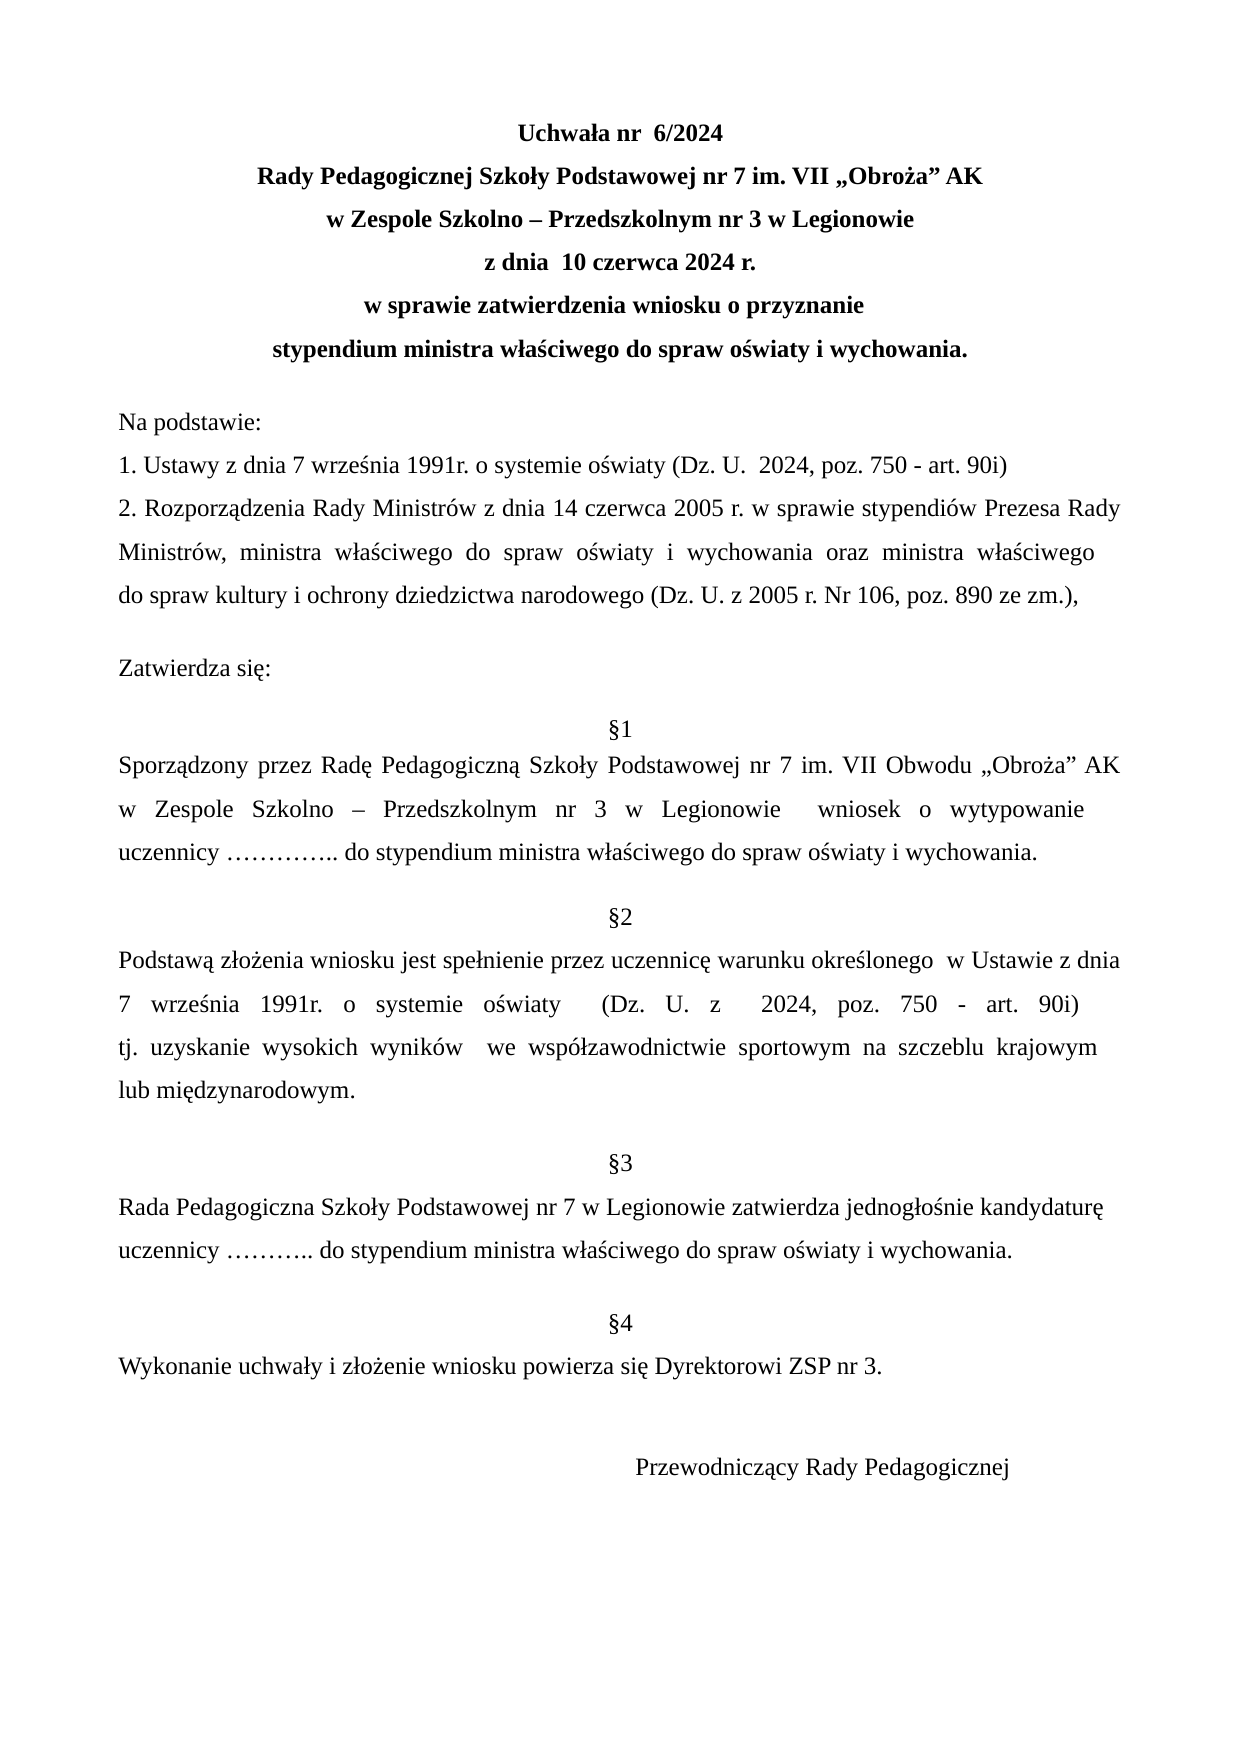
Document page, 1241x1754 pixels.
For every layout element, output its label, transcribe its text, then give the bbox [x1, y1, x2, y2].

text Zatwierdza się: [118, 653, 1122, 682]
text Rady Pedagogicznej Szkoły Podstawowej nr 7 im. VII „Obroża” AK [118, 161, 1122, 190]
text 1. Ustawy z dnia 7 września 1991r. o systemie oświaty (Dz. U. 2024, poz. 750 - art. 90i) [118, 450, 1122, 479]
text 2. Rozporządzenia Rady Ministrów z dnia 14 czerwca 2005 r. w sprawie stypendiów Prezesa Rady Ministrów, ministra właściwego do spraw oświaty i wychowania oraz ministra właściwego do spraw kultury i ochrony dziedzictwa narodowego (Dz. U. z 2005 r. Nr 106, poz. 890 ze zm.), [118, 493, 1122, 608]
text Uchwała nr 6/2024 [118, 118, 1122, 147]
text Przewodniczący Rady Pedagogicznej [561, 1452, 1122, 1481]
text §4 [118, 1308, 1122, 1337]
text §3 [118, 1148, 1122, 1177]
text z dnia 10 czerwca 2024 r. [118, 247, 1122, 276]
text §2 [118, 902, 1122, 931]
text Wykonanie uchwały i złożenie wniosku powierza się Dyrektorowi ZSP nr 3. [118, 1351, 1122, 1380]
text w sprawie zatwierdzenia wniosku o przyznanie [118, 291, 1122, 319]
text w Zespole Szkolno – Przedszkolnym nr 3 w Legionowie [118, 204, 1122, 233]
text stypendium ministra właściwego do spraw oświaty i wychowania. [118, 334, 1122, 362]
text Na podstawie: [118, 407, 1122, 436]
text Podstawą złożenia wniosku jest spełnienie przez uczennicę warunku określonego w Ustawie z dnia 7 września 1991r. o systemie oświaty (Dz. U. z 2024, poz. 750 - art. 90i) tj. uzyskanie wysokich wyników we współzawodnictwie sportowym na szczeblu krajowym lub międzynarodowym. [118, 946, 1122, 1104]
text Rada Pedagogiczna Szkoły Podstawowej nr 7 w Legionowie zatwierdza jednogłośnie kandydaturę uczennicy ……….. do stypendium ministra właściwego do spraw oświaty i wychowania. [118, 1192, 1122, 1263]
text Sporządzony przez Radę Pedagogiczną Szkoły Podstawowej nr 7 im. VII Obwodu „Obroża” AK w Zespole Szkolno – Przedszkolnym nr 3 w Legionowie wniosek o wytypowanie uczennicy ………….. do stypendium ministra właściwego do spraw oświaty i wychowania. [118, 751, 1122, 866]
text §1 [118, 714, 1122, 743]
